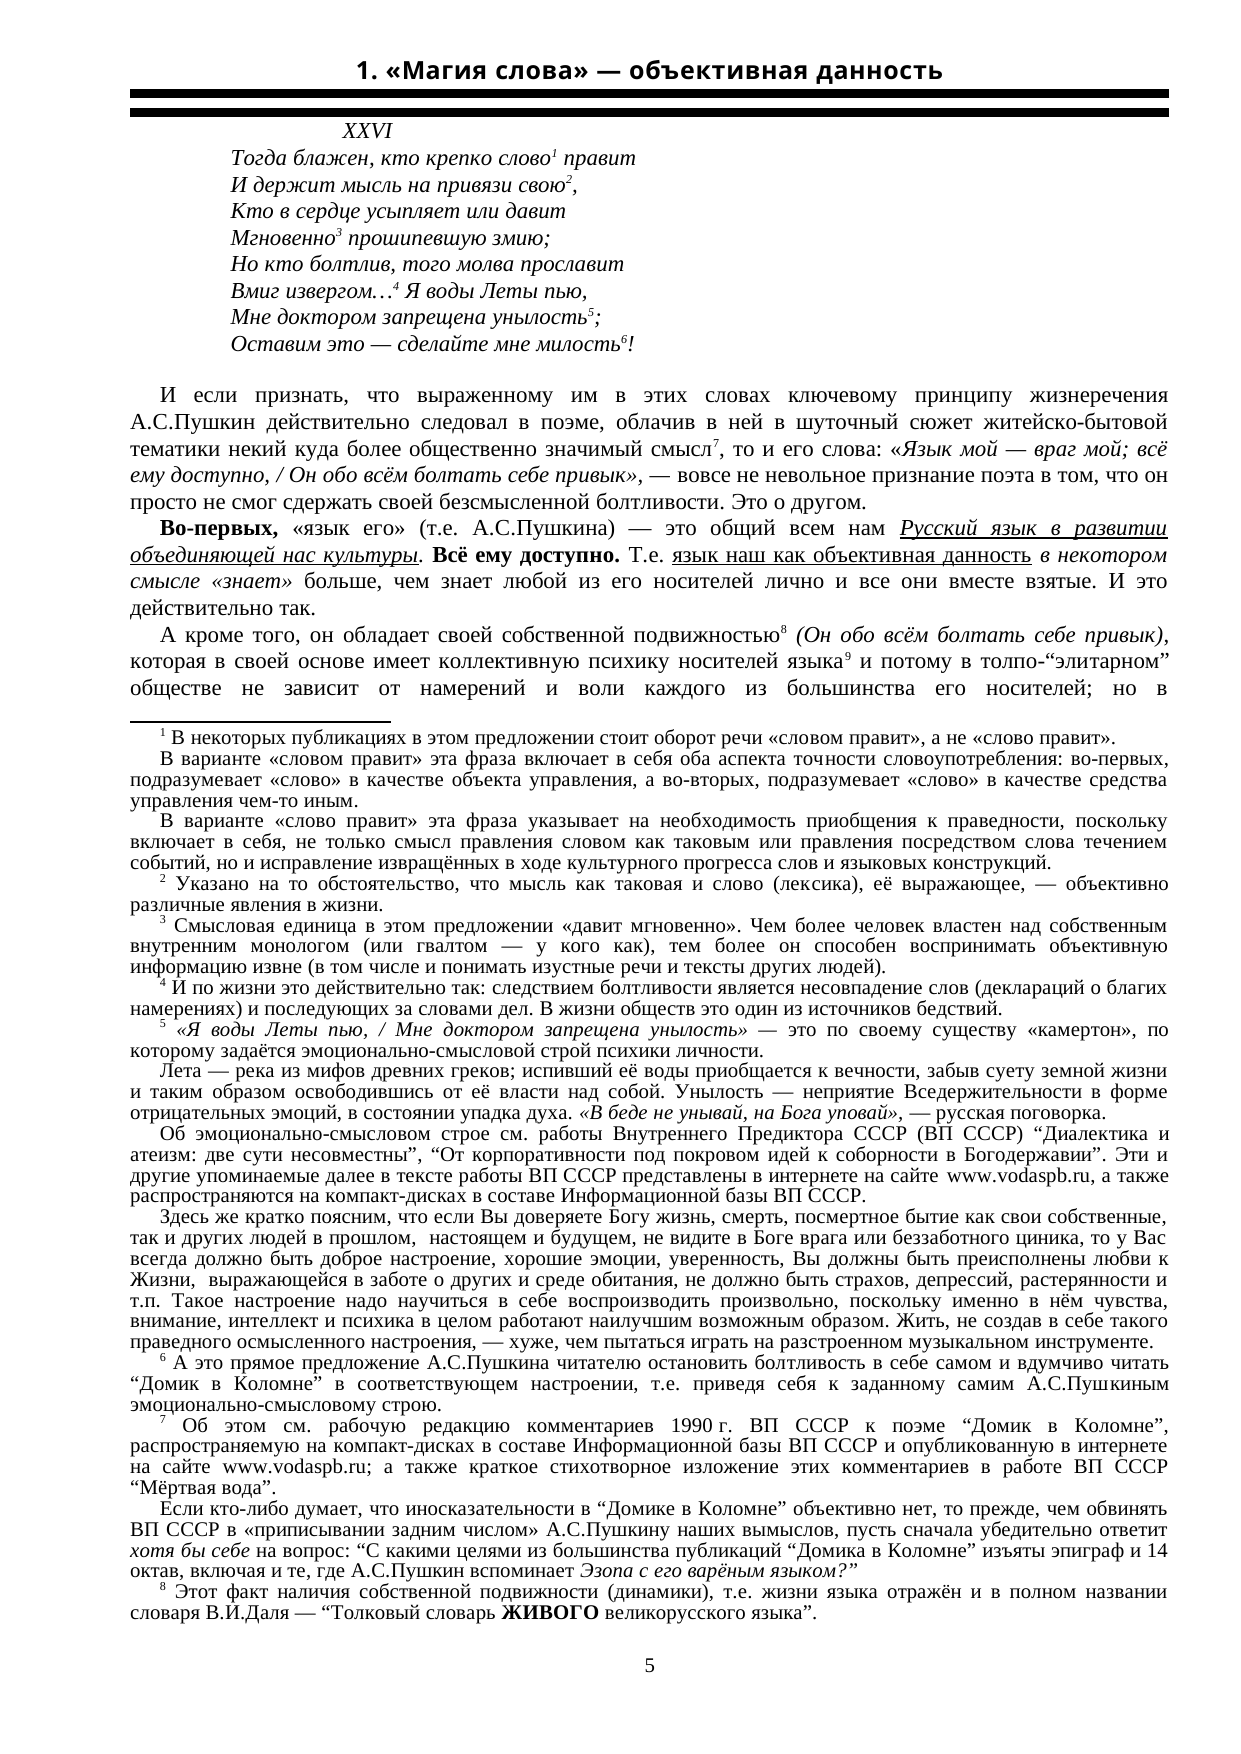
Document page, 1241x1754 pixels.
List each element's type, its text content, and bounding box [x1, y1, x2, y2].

text А кроме того, он обладает своей собственной подвижностью (Он обо всём болтать себе привык), которая в своей основе имеет коллективную психику носителей языка и потому в толпо-“эли­тар­ном” обществе не зависит от намерений и воли каждого из большинства его носителей; но в [130, 620, 1169, 700]
text В варианте «словом правит» эта фраза включает в себя оба аспекта точ­ности словоупотребления: во-первых, подразумевает «слово» в качестве объекта управления, а во-вторых, подразумевает «слово» в качестве средства управления чем-то иным. [130, 749, 1169, 811]
text Этот факт наличия собственной подвижности (динамики), т.е. жизни языка отражён и в полном названии словаря В.И.Даля — “Толковый словарь ЖИВОГО великорусского языка”. [130, 1582, 1169, 1624]
text Лета — река из мифов древних греков; испивший её воды приобщается к вечности, забыв суету земной жизни и таким образом освободившись от её власти над собой. Унылость — неприятие Вседержительности в форме отрицательных эмоций, в состоянии упадка духа. «В беде не унывай, на Бога уповай», — русская поговорка. [130, 1061, 1169, 1124]
text Если кто-либо думает, что иносказательности в “Домике в Коломне” объективно нет, то прежде, чем обвинять ВП СССР в «приписывании задним числом» А.С.Пушкину наших вымыслов, пусть сначала убедительно ответит хотя бы себе на вопрос: “С какими целями из большинства публикаций “Домика в Коломне” изъяты эпиграф и 14 октав, включая и те, где А.С.Пушкин вспоминает Эзопа с его варёным языком?” [130, 1499, 1169, 1582]
text Об этом см. рабочую редакцию комментариев 1990 г. ВП СССР к поэме “Домик в Коломне”, распространяемую на компакт-дисках в составе Информационной базы ВП СССР и опубликованную в интернете на сайте www.vodaspb.ru; а также краткое стихотворное изложение этих комментариев в работе ВП СССР “Мёртвая вода”. [130, 1415, 1169, 1499]
text А это прямое предложение А.С.Пушкина читателю остановить бол­тливость в себе самом и вдумчиво читать “Домик в Коломне” в соответствующем настроении, т.е. приведя себя к заданному самим А.С.Пуш­киным эмоционально-смысловому строю. [130, 1353, 1169, 1415]
text Смысловая единица в этом предложении «давит мгновенно». Чем более человек властен над собственным внутренним монологом (или гвалтом — у кого как), тем более он способен воспринимать объективную информацию извне (в том числе и понимать изустные речи и тексты других людей). [130, 915, 1169, 978]
text Указано на то обстоятельство, что мысль как таковая и слово (лек­си­ка), её выражающее, — объективно различные явления в жизни. [130, 874, 1169, 915]
text И если признать, что выраженному им в этих словах ключевому принципу жизнеречения А.С.Пушкин действительно следовал в поэме, облачив в ней в шуточный сюжет житейско-бытовой тематики некий куда более общественно значимый смысл, то и его слова: «Язык мой — враг мой; всё ему доступно, / Он обо всём болтать себе привык», — вовсе не невольное признание поэта в том, что он просто не смог сдержать своей безсмысленной болтливости. Это о другом. [130, 381, 1169, 514]
text «Я воды Леты пью, / Мне доктором запрещена унылость» — это по своему существу «камертон», по которому задаётся эмоционально-смыс­ло­вой строй психики личности. [130, 1019, 1169, 1061]
text В варианте «слово правит» эта фраза указывает на необходимость приобщения к праведности, поскольку включает в себя, не только смысл правления словом как таковым или правления посредством слова течением событий, но и исправление извращённых в ходе культурного прогресса слов и языковых конструкций. [130, 811, 1169, 874]
text Во-первых, «язык его» (т.е. А.С.Пушкина) — это общий всем нам Русский язык в развитии объединяющей нас культуры. Всё ему доступно. Т.е. язык наш как объективная данность в некотором смысле «знает» больше, чем знает любой из его носителей лично и все они вместе взятые. И это действительно так. [130, 514, 1169, 620]
text Об эмоционально-смыс­ловом строе см. работы Внутреннего Предиктора СССР (ВП СССР) “Диалек­ти­ка и атеизм: две сути несовместны”, “От корпоративности под покровом идей к соборности в Богодержавии”. Эти и другие упоминаемые далее в тексте работы ВП СССР представлены в интернете на сайте www.vodaspb.ru, а также распространяются на компакт-дисках в составе Информационной базы ВП СССР. [130, 1124, 1169, 1207]
text Тогда блажен, кто крепко слово правит И держит мысль на привязи свою, Кто в сердце усыпляет или давит Мгновенно прошипевшую змию; Но кто болтлив, того молва прославит Вмиг извергом… Я воды Леты пью, Мне доктором запрещена унылость; Оставим это — сделайте мне милость! [230, 144, 1169, 356]
text XXVI [230, 117, 1169, 144]
text В некоторых публикациях в этом предложении стоит оборот речи «сло­вом правит», а не «слово правит». [130, 728, 1169, 749]
text И по жизни это действительно так: следствием болтливости является несовпадение слов (деклараций о благих намерениях) и последующих за словами дел. В жизни обществ это один из источников бедствий. [130, 978, 1169, 1019]
text Здесь же кратко поясним, что если Вы доверяете Богу жизнь, смерть, посмертное бытие как свои собственные, так и других людей в прошлом, настоящем и будущем, не видите в Боге врага или беззаботного циника, то у Вас всегда должно быть доброе настроение, хорошие эмоции, уверенность, Вы должны быть преисполнены любви к Жизни, выражающейся в заботе о других и среде обитания, не должно быть страхов, депрессий, растерянности и т.п. Такое настроение надо научиться в себе воспроизводить произвольно, поскольку именно в нём чувства, внимание, интеллект и психика в целом работают наилучшим возможным образом. Жить, не создав в себе такого праведного осмысленного настроения, — хуже, чем пытаться играть на разстроенном музыкальном инструменте. [130, 1207, 1169, 1353]
